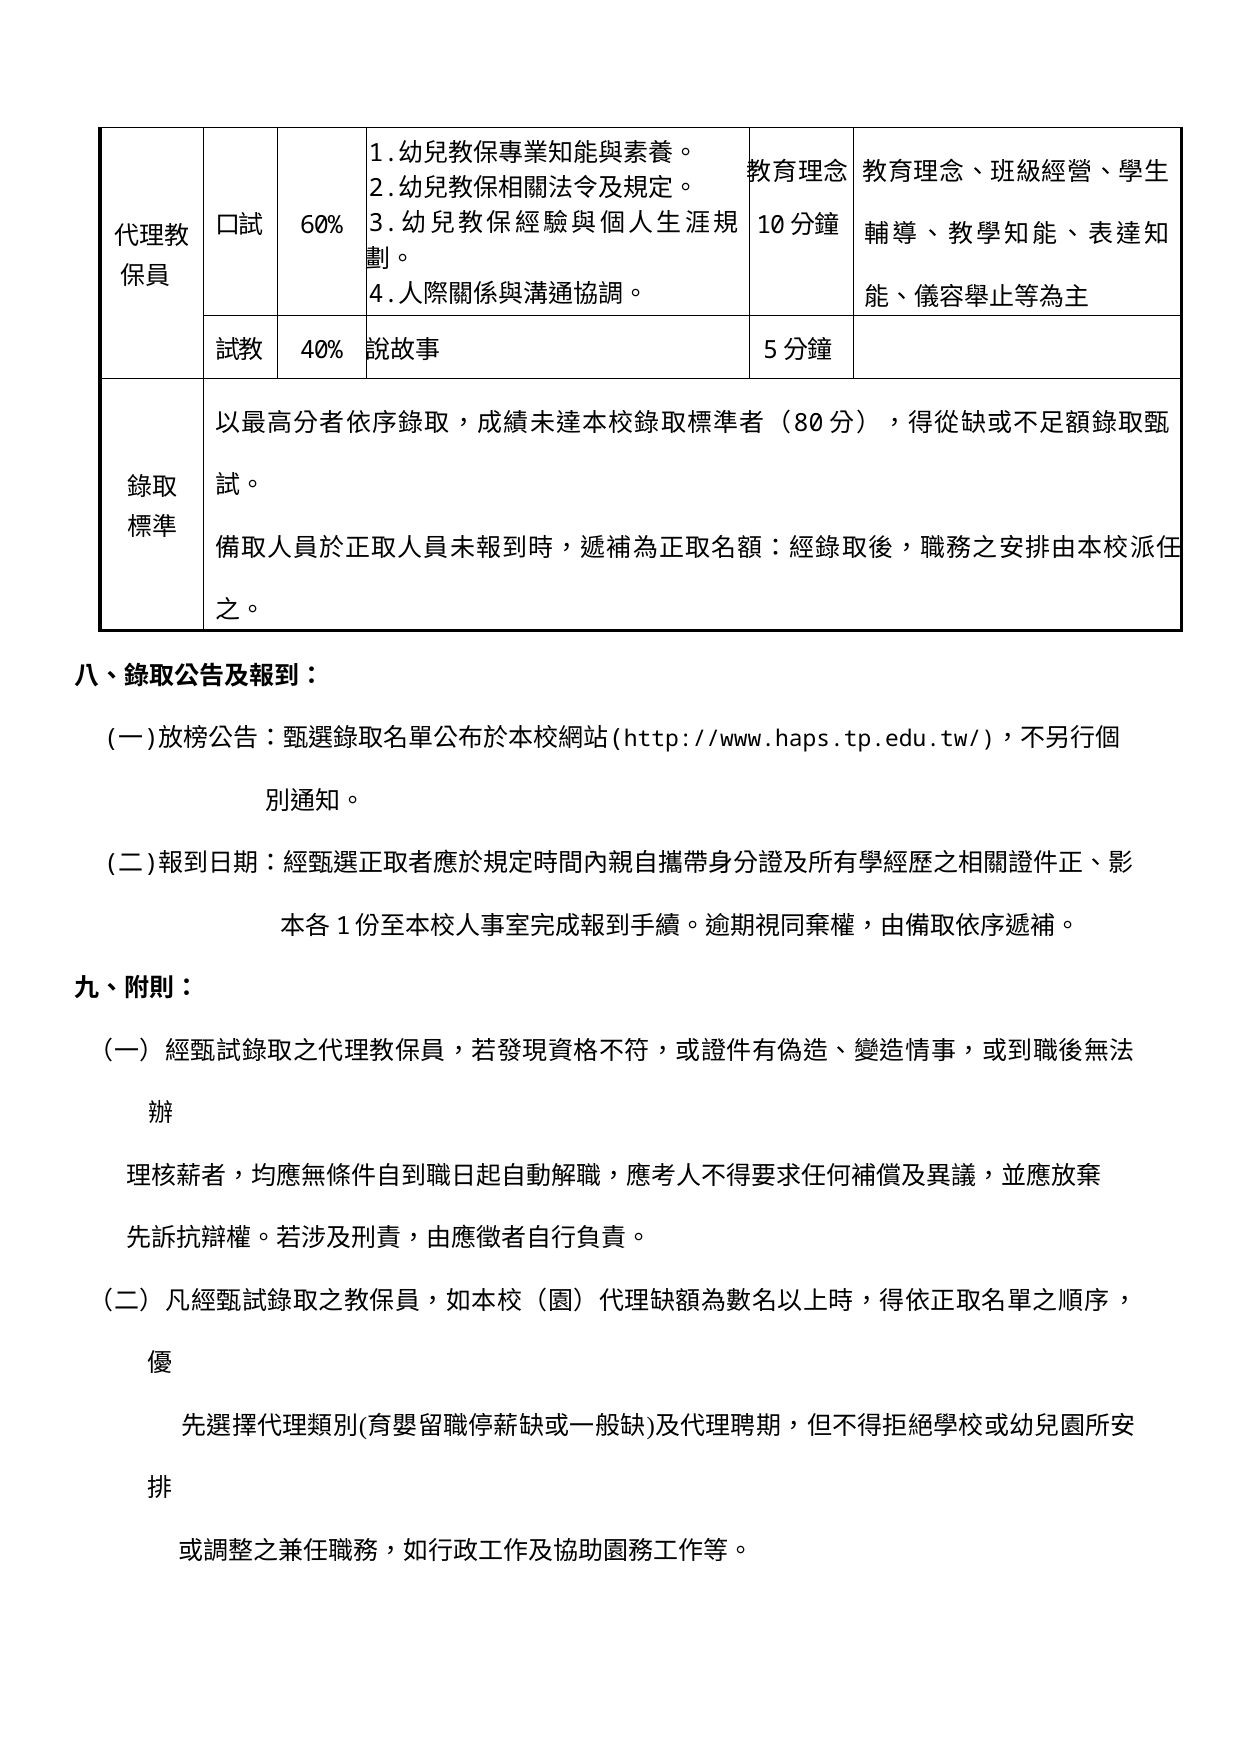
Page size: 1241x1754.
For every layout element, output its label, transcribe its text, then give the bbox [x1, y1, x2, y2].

text 或調整之兼任職務，如行政工作及協助園務工作等。 [89, 1507, 1137, 1569]
table_cell 試教 [204, 316, 277, 378]
text 先訴抗辯權。若涉及刑責，由應徵者自行負責。 [89, 1194, 1137, 1257]
table_cell 說故事 [367, 316, 749, 378]
table_cell 代理教保員 [102, 128, 203, 378]
table_cell 40% [278, 316, 366, 378]
table_cell [854, 316, 1180, 378]
table_cell 以最高分者依序錄取，成績未達本校錄取標準者（80分），得從缺或不足額錄取甄試。 備取人員於正取人員未報到時，遞補為正取名額：經錄取後，職務之安排由本校派任之。 [204, 379, 1180, 628]
table_cell 1.幼兒教保專業知能與素養。 2.幼兒教保相關法令及規定。 3.幼兒教保經驗與個人生涯規劃。 4.人際關係與溝通協調。 [367, 128, 749, 315]
table_cell 60% [278, 128, 366, 315]
table_cell 錄取 標準 [102, 379, 203, 628]
table_cell 教育理念 教育理念、班級經營、學生輔導、教學知能、表達知能、儀容舉止等為主 [854, 128, 1180, 315]
text （二）凡經甄試錄取之教保員，如本校（園）代理缺額為數名以上時，得依正取名單之順序，優 [89, 1257, 1137, 1382]
table_cell 5分鐘 [750, 316, 853, 378]
text 理核薪者，均應無條件自到職日起自動解職，應考人不得要求任何補償及異議，並應放棄 [89, 1132, 1137, 1194]
text 八、錄取公告及報到： [74, 632, 1137, 694]
text （一）經甄試錄取之代理教保員，若發現資格不符，或證件有偽造、變造情事，或到職後無法辦 [89, 1007, 1137, 1132]
text (一)放榜公告：甄選錄取名單公布於本校網站(http://www.haps.tp.edu.tw/)，不另行個別通知。 [104, 694, 1137, 819]
text (二)報到日期：經甄選正取者應於規定時間內親自攜帶身分證及所有學經歷之相關證件正、影本各1份至本校人事室完成報到手續。逾期視同棄權，由備取依序遞補。 [104, 819, 1137, 944]
table_cell 10分鐘 [750, 128, 853, 315]
table_cell 口試 [204, 128, 277, 315]
text 先選擇代理類別(育嬰留職停薪缺或一般缺)及代理聘期，但不得拒絕學校或幼兒園所安排 [89, 1382, 1137, 1507]
text 九、附則： [74, 944, 1137, 1007]
